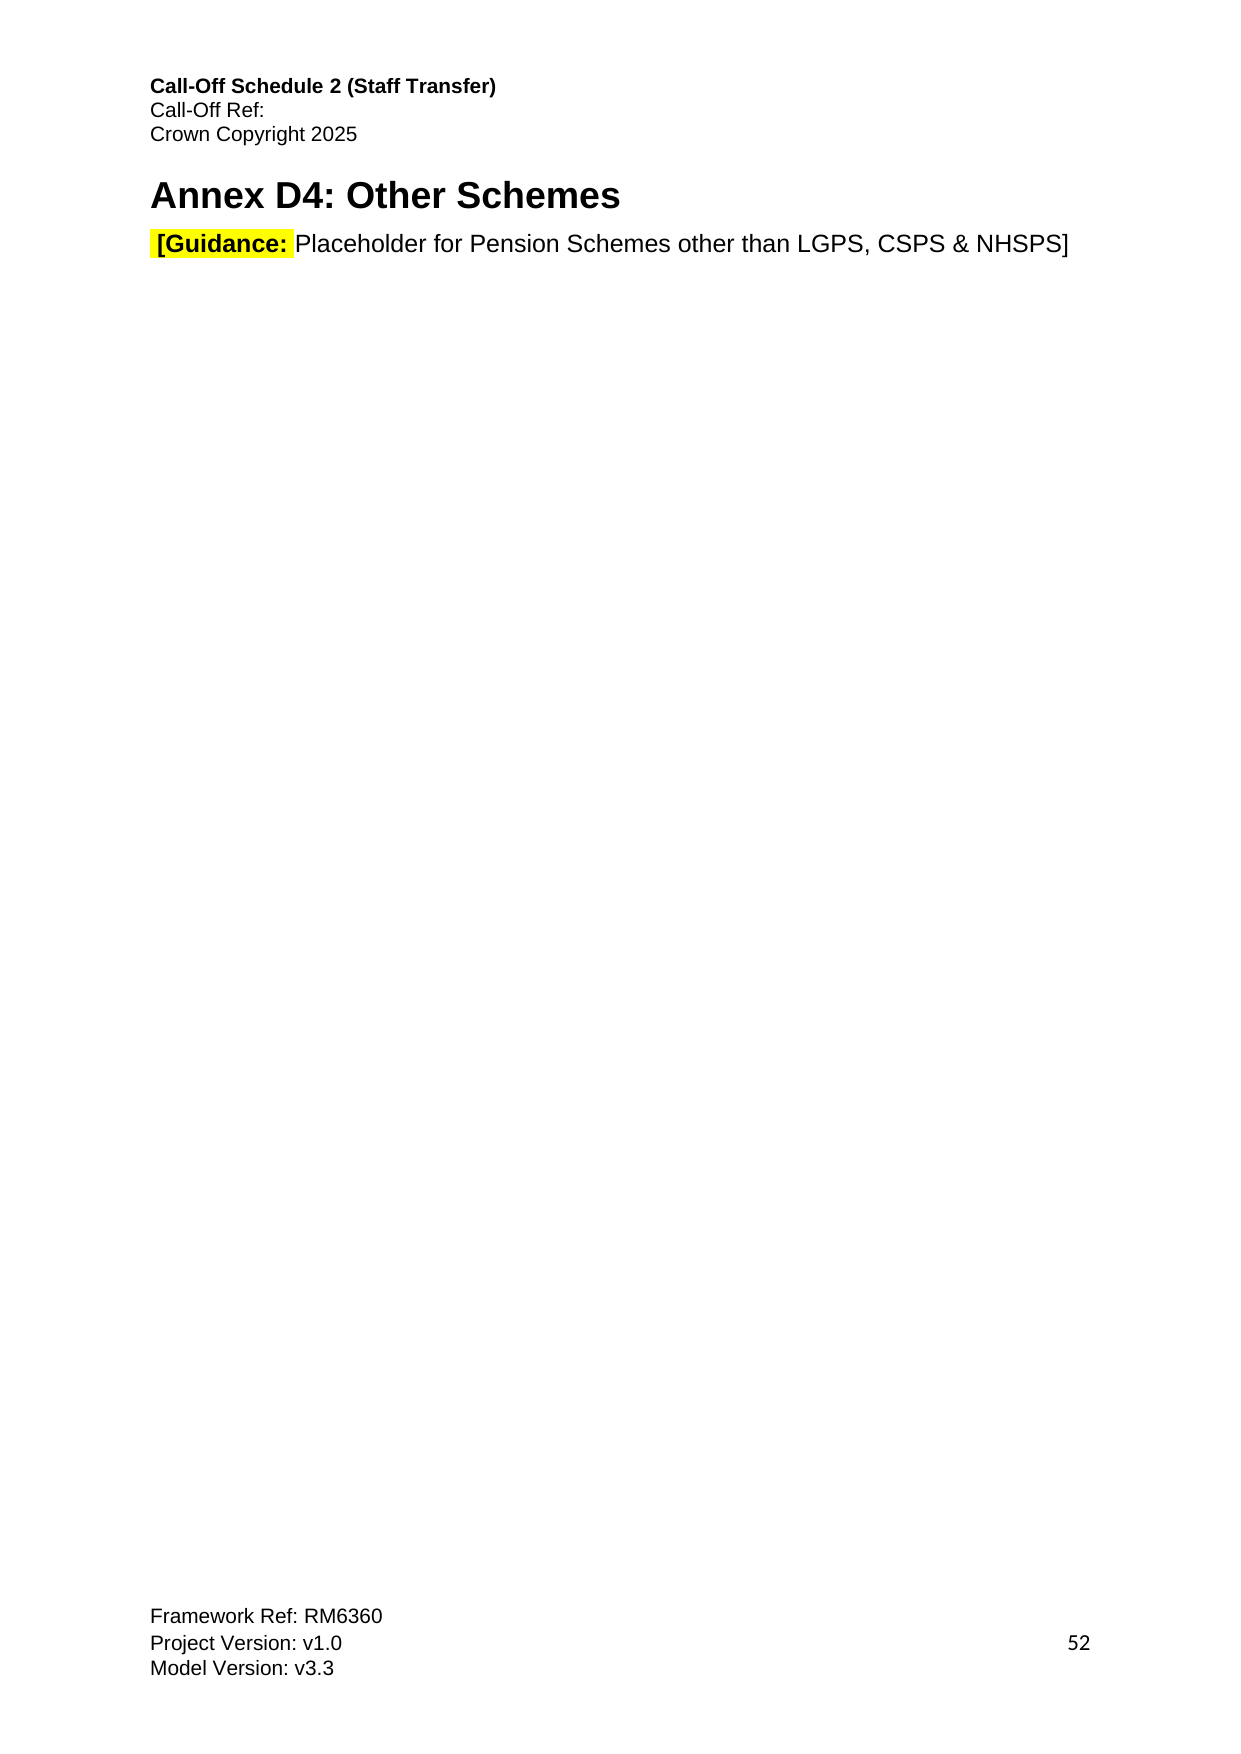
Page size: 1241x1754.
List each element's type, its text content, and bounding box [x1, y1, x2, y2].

text Annex D4: Other Schemes [150, 174, 1090, 217]
text [Guidance: Placeholder for Pension Schemes other than LGPS, CSPS & NHSPS] [150, 229, 1090, 258]
